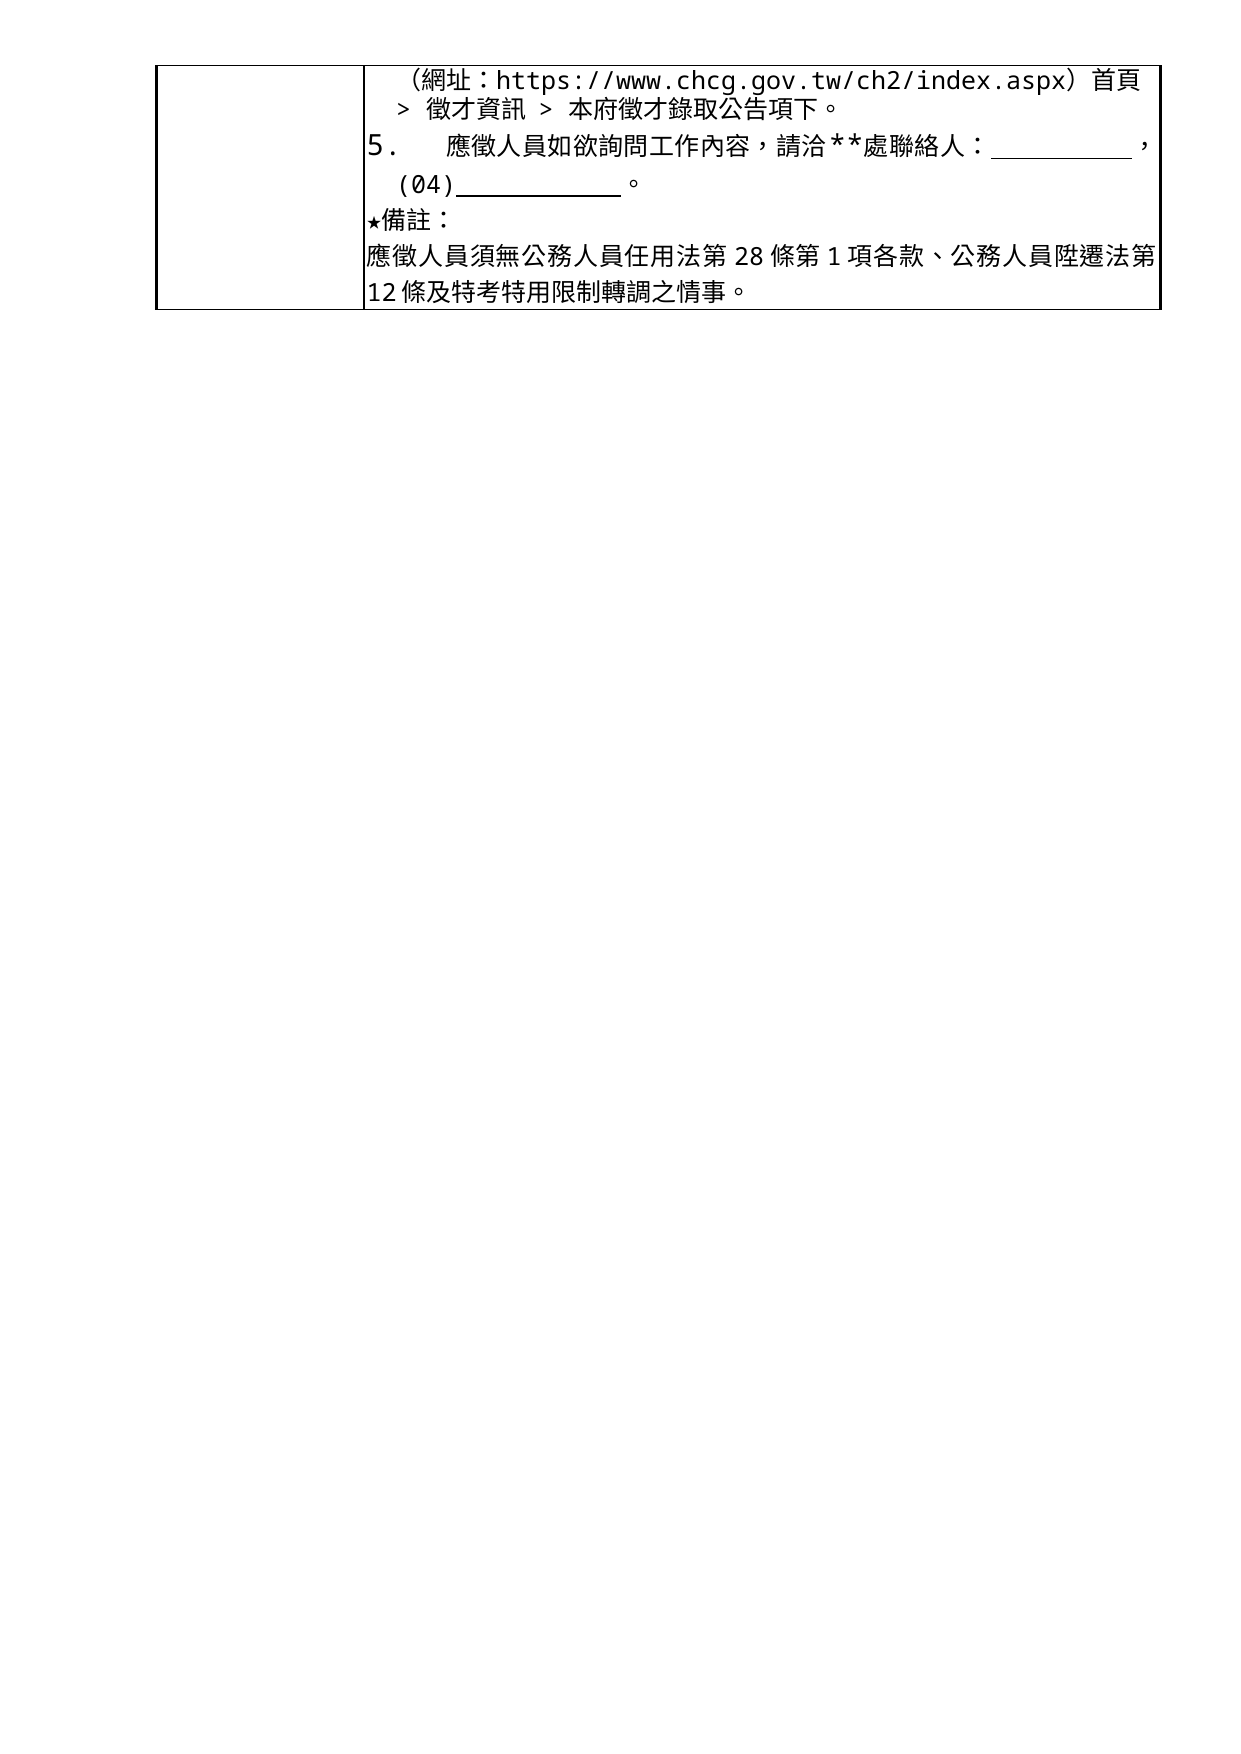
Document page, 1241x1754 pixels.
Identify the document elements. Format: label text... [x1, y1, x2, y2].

table_cell （網址：https://www.chcg.gov.tw/ch2/index.aspx）首頁 > 徵才資訊 > 本府徵才錄取公告項下。 應徵人員如欲詢問工作內容，請洽**處聯絡人： ，(04) 。 ★備註： 應徵人員須無公務人員任用法第28條第1項各款、公務人員陞遷法第12條及特考特用限制轉調之情事。 [365, 66, 1159, 309]
table_cell [158, 66, 363, 309]
